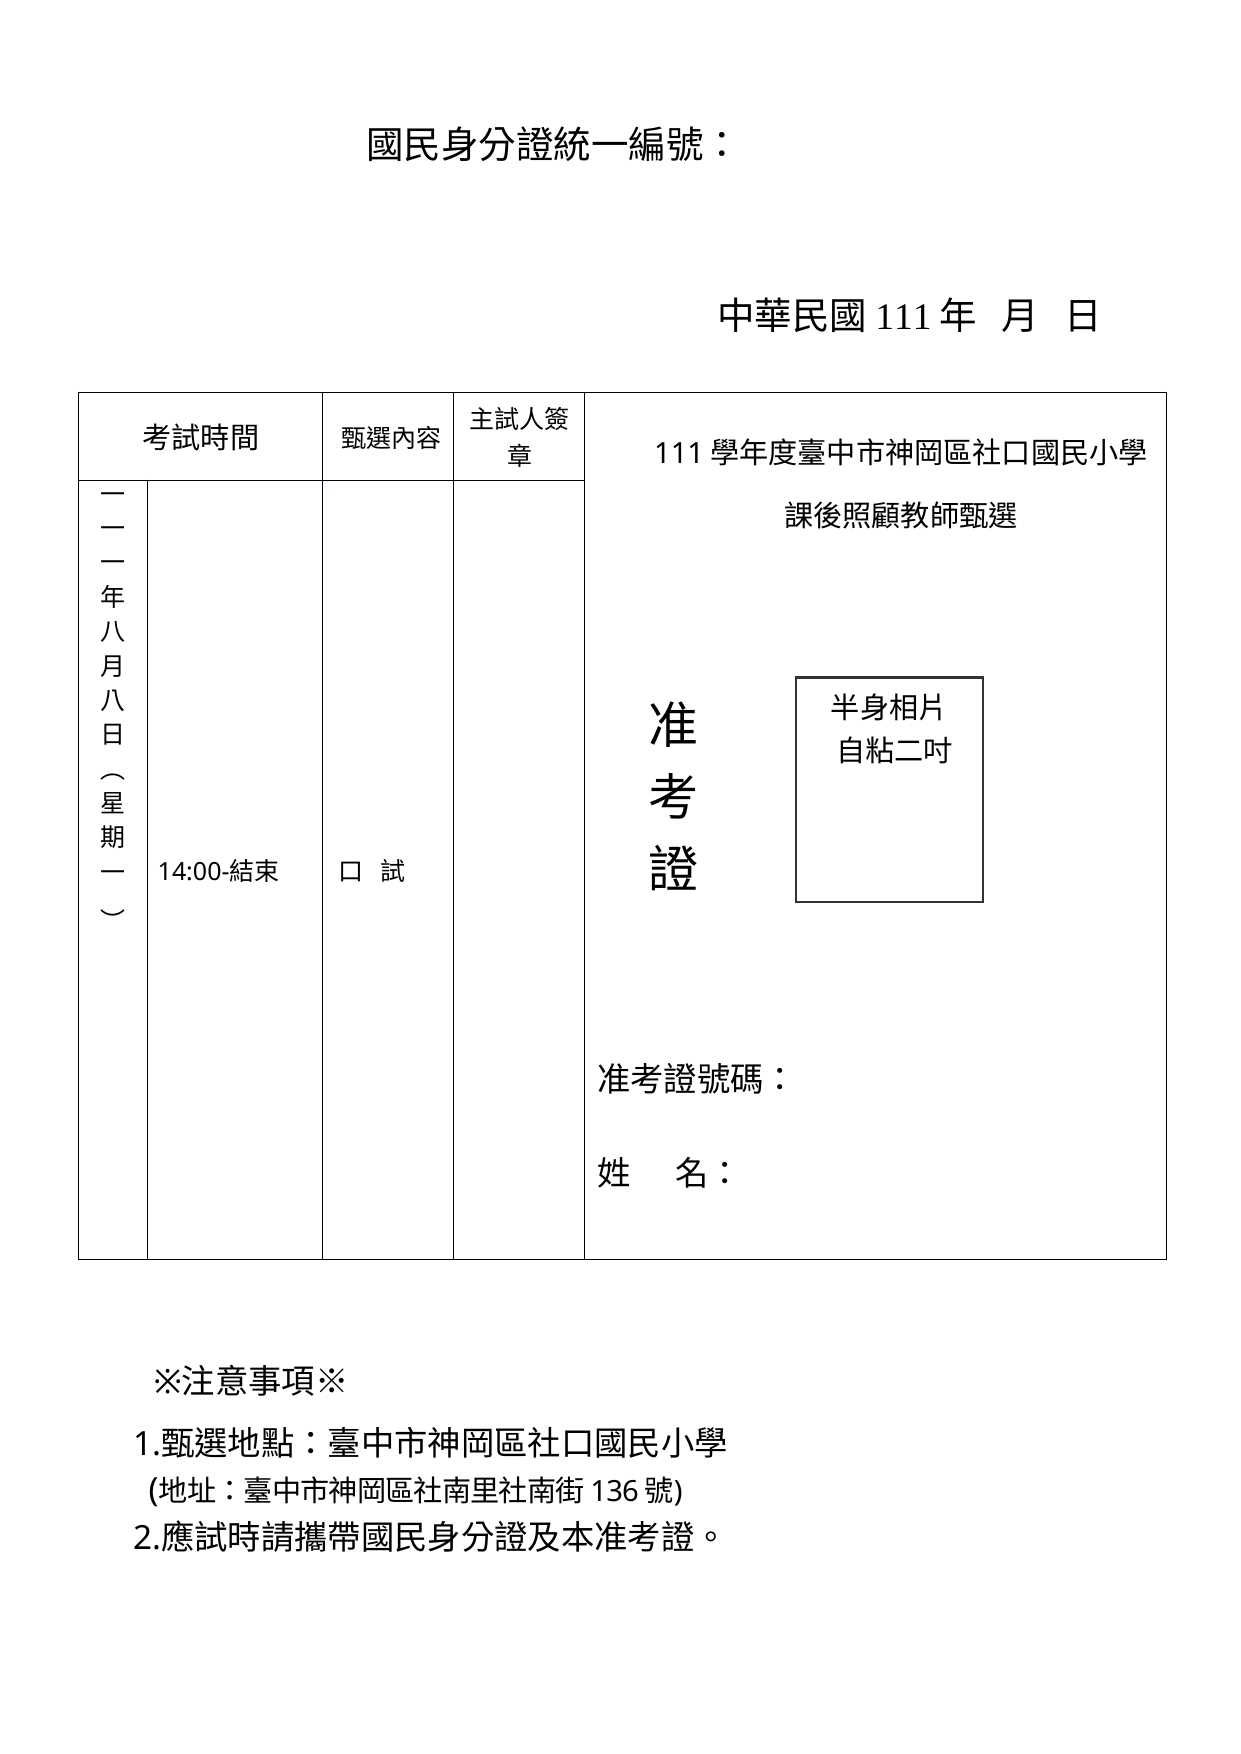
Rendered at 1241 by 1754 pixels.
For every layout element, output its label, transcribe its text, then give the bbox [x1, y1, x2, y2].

table_cell 口 試 [323, 481, 453, 1259]
table_header 甄選內容 [323, 393, 453, 480]
text ※注意事項※ [153, 1342, 1152, 1417]
table_header 主試人簽章 [454, 393, 584, 480]
table_header 考試時間 [79, 393, 322, 480]
text 2.應試時請攜帶國民身分證及本准考證。 [133, 1511, 1152, 1559]
table_cell 14:00-結束 [148, 481, 322, 1259]
table_header 111學年度臺中市神岡區社口國民小學 課後照顧教師甄選 准考證號碼： 姓 名： [585, 393, 1166, 1259]
table_cell [454, 481, 584, 1259]
text (地址：臺中市神岡區社南里社南街136號) [133, 1465, 1152, 1511]
text 中華民國 111年 月 日 [103, 276, 1102, 351]
table_cell 一一一年八月八日（星期一 ） [79, 481, 147, 1259]
text 國民身分證統一編號： [103, 105, 1152, 180]
text 1.甄選地點：臺中市神岡區社口國民小學 [133, 1417, 1152, 1465]
